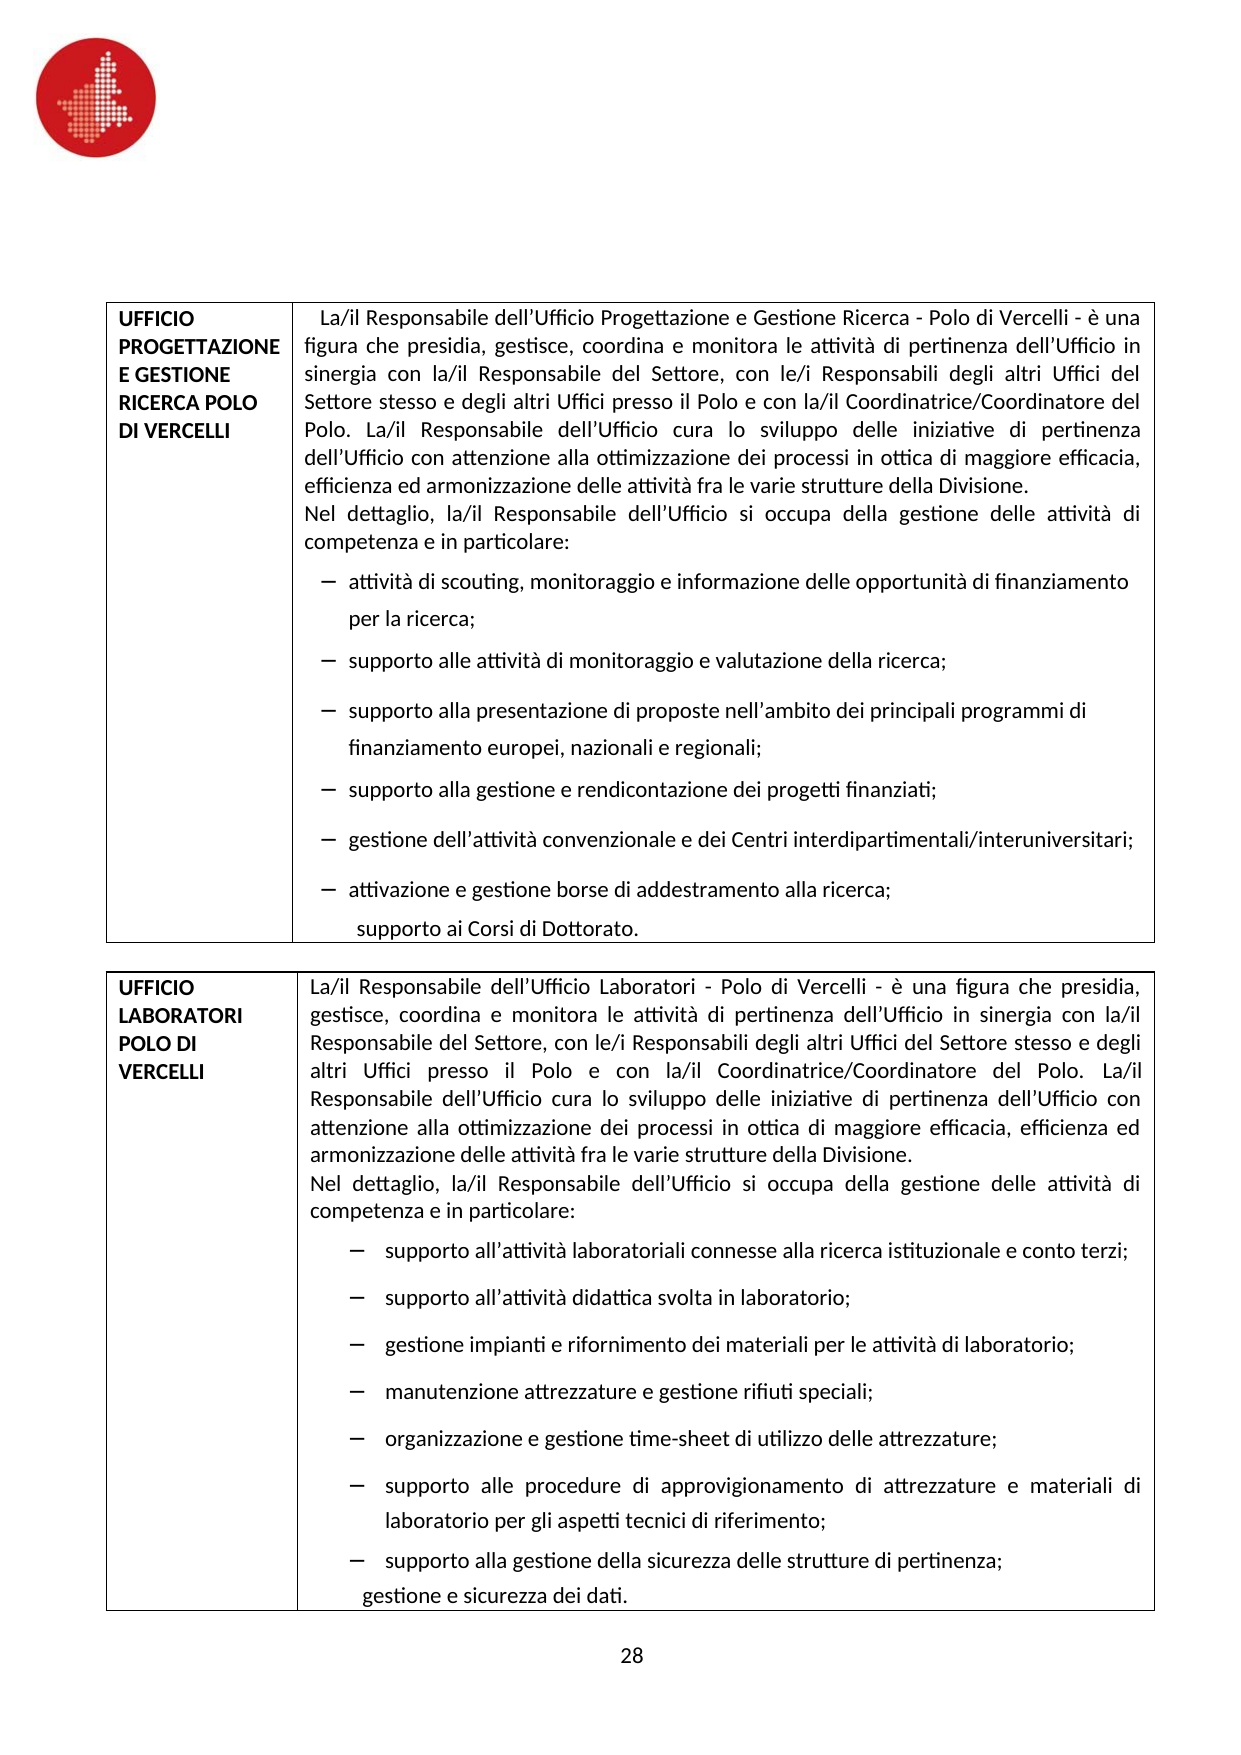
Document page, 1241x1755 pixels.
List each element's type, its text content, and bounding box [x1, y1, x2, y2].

table_header UFFICIO LABORATORI POLO DI VERCELLI [107, 973, 297, 1609]
table_header UFFICIO PROGETTAZIONE E GESTIONE RICERCA POLO DI VERCELLI [107, 303, 292, 942]
table_header La/il Responsabile dell’Ufficio Progettazione e Gestione Ricerca - Polo di Vercelli - è una figura che presidia, gestisce, coordina e monitora le attività di pertinenza dell’Ufficio in sinergia con la/il Responsabile del Settore, con le/i Responsabili degli altri Uffici del Settore stesso e degli altri Uffici presso il Polo e con la/il Coordinatrice/Coordinatore del Polo. La/il Responsabile dell’Ufficio cura lo sviluppo delle iniziative di pertinenza dell’Ufficio con attenzione alla ottimizzazione dei processi in ottica di maggiore efficacia, efficienza ed armonizzazione delle attività fra le varie strutture della Divisione. Nel dettaglio, la/il Responsabile dell’Ufficio si occupa della gestione delle attività di competenza e in particolare: attività di scouting, monitoraggio e informazione delle opportunità di finanziamento per la ricerca; supporto alle attività di monitoraggio e valutazione della ricerca; supporto alla presentazione di proposte nell’ambito dei principali programmi di finanziamento europei, nazionali e regionali; supporto alla gestione e rendicontazione dei progetti finanziati; gestione dell’attività convenzionale e dei Centri interdipartimentali/interuniversitari; attivazione e gestione borse di addestramento alla ricerca; supporto ai Corsi di Dottorato. [293, 303, 1154, 942]
table_header La/il Responsabile dell’Ufficio Laboratori - Polo di Vercelli - è una figura che presidia, gestisce, coordina e monitora le attività di pertinenza dell’Ufficio in sinergia con la/il Responsabile del Settore, con le/i Responsabili degli altri Uffici del Settore stesso e degli altri Uffici presso il Polo e con la/il Coordinatrice/Coordinatore del Polo. La/il Responsabile dell’Ufficio cura lo sviluppo delle iniziative di pertinenza dell’Ufficio con attenzione alla ottimizzazione dei processi in ottica di maggiore efficacia, efficienza ed armonizzazione delle attività fra le varie strutture della Divisione. Nel dettaglio, la/il Responsabile dell’Ufficio si occupa della gestione delle attività di competenza e in particolare: supporto all’attività laboratoriali connesse alla ricerca istituzionale e conto terzi; supporto all’attività didattica svolta in laboratorio; gestione impianti e rifornimento dei materiali per le attività di laboratorio; manutenzione attrezzature e gestione rifiuti speciali; organizzazione e gestione time-sheet di utilizzo delle attrezzature; supporto alle procedure di approvigionamento di attrezzature e materiali di laboratorio per gli aspetti tecnici di riferimento; supporto alla gestione della sicurezza delle strutture di pertinenza; gestione e sicurezza dei dati. [298, 973, 1154, 1609]
